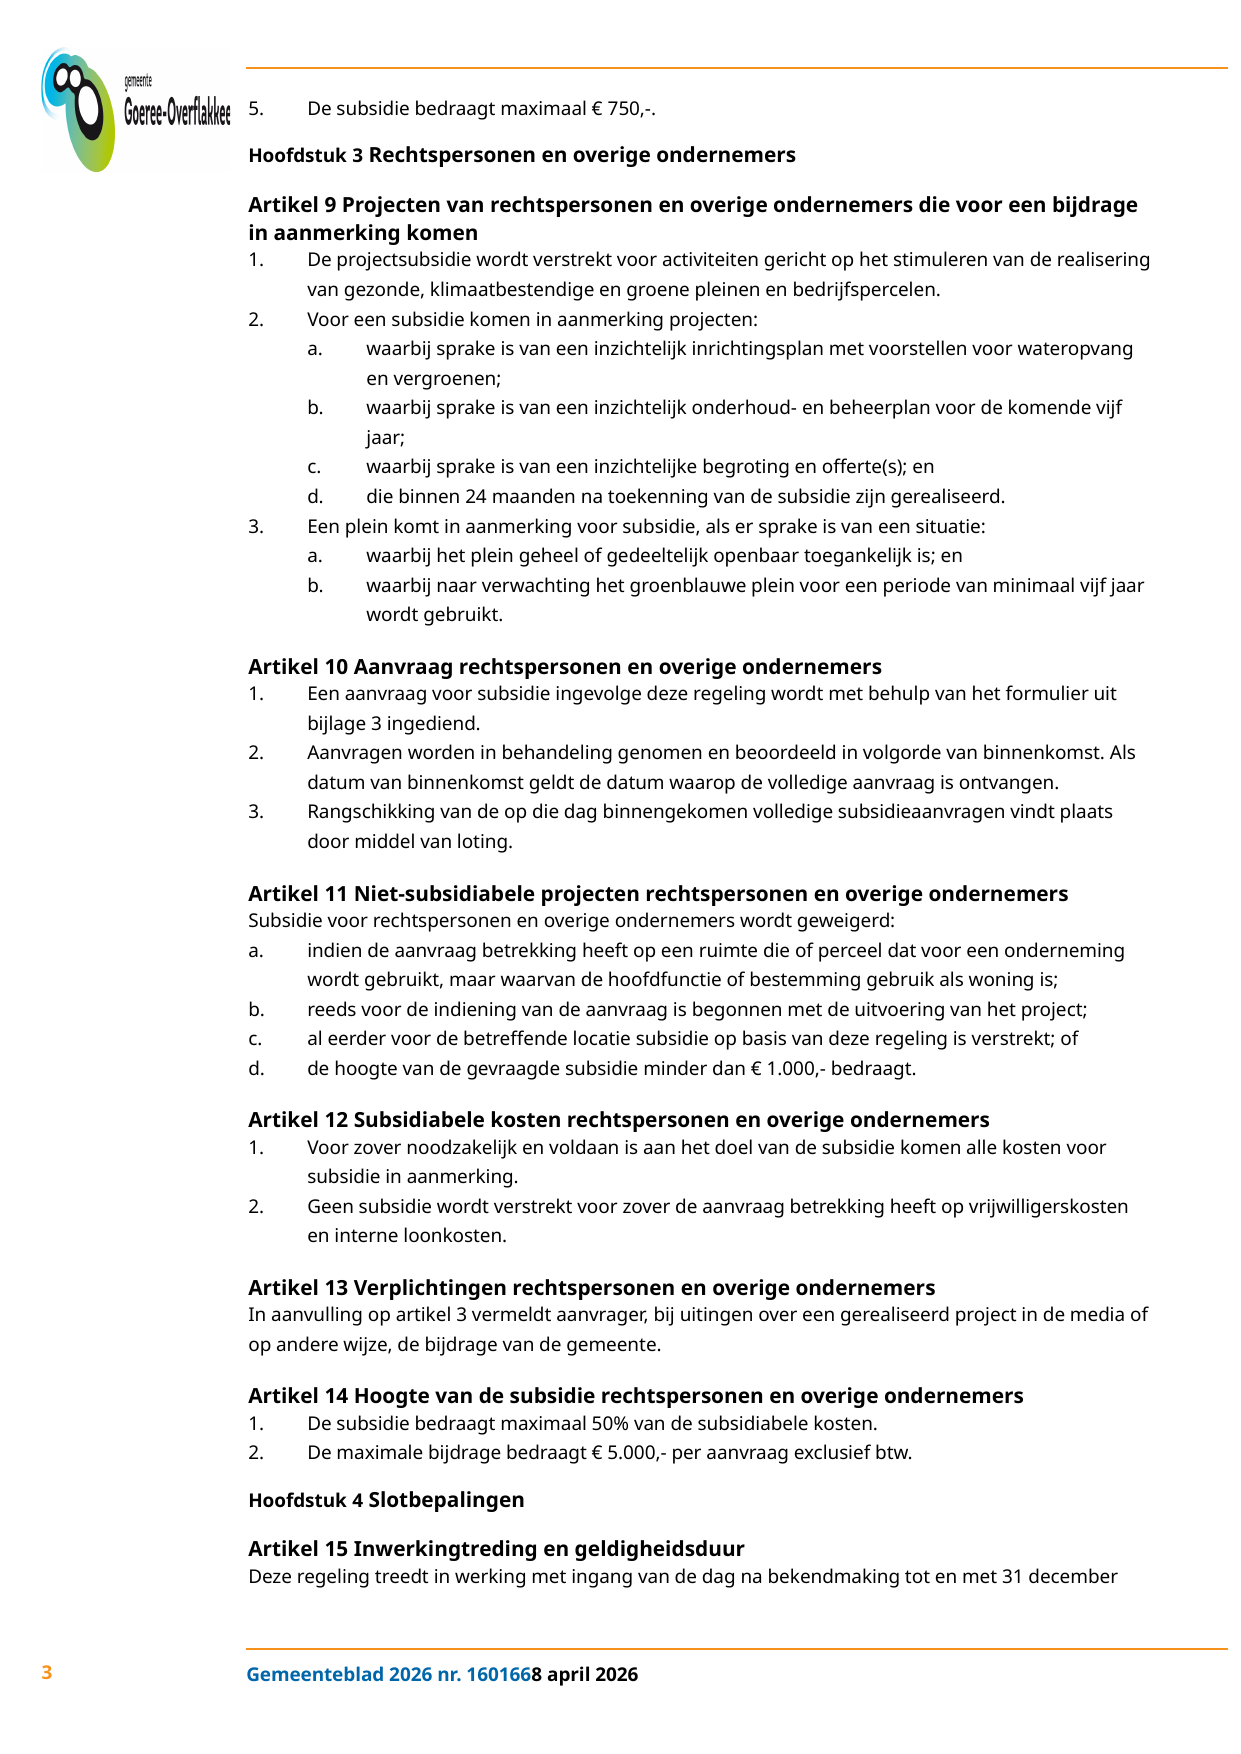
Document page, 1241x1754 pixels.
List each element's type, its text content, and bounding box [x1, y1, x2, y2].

list De projectsubsidie wordt verstrekt voor activiteiten gericht op het stimuleren van de realisering van gezonde, klimaatbestendige en groene pleinen en bedrijfspercelen. [248, 247, 1152, 302]
list indien de aanvraag betrekking heeft op een ruimte die of perceel dat voor een onderneming wordt gebruikt, maar waarvan de hoofdfunctie of bestemming gebruik als woning is; [248, 937, 1152, 992]
list De subsidie bedraagt maximaal € 750,-. [248, 95, 1152, 121]
list de hoogte van de gevraagde subsidie minder dan € 1.000,- bedraagt. [248, 1055, 1152, 1081]
list Aanvragen worden in behandeling genomen en beoordeeld in volgorde van binnenkomst. Als datum van binnenkomst geldt de datum waarop de volledige aanvraag is ontvangen. [248, 739, 1152, 795]
list waarbij sprake is van een inzichtelijk inrichtingsplan met voorstellen voor wateropvang en vergroenen; [307, 335, 1152, 391]
text Artikel 9 Projecten van rechtspersonen en overige ondernemers die voor een bijdrage in aanmerking komen [248, 190, 1152, 247]
text Deze regeling treedt in werking met ingang van de dag na bekendmaking tot en met 31 december [248, 1563, 1152, 1589]
list waarbij sprake is van een inzichtelijke begroting en offerte(s); en [307, 454, 1152, 479]
text Hoofdstuk 4 Slotbepalingen [248, 1485, 1152, 1514]
list waarbij sprake is van een inzichtelijk onderhoud- en beheerplan voor de komende vijf jaar; [307, 394, 1152, 450]
text In aanvulling op artikel 3 vermeldt aanvrager, bij uitingen over een gerealiseerd project in de media of op andere wijze, de bijdrage van de gemeente. [248, 1302, 1152, 1357]
list Voor een subsidie komen in aanmerking projecten: [248, 306, 1152, 331]
text Hoofdstuk 3 Rechtspersonen en overige ondernemers [248, 140, 1152, 169]
text Subsidie voor rechtspersonen en overige ondernemers wordt geweigerd: [248, 907, 1152, 933]
list Een plein komt in aanmerking voor subsidie, als er sprake is van een situatie: [248, 513, 1152, 538]
list De maximale bijdrage bedraagt € 5.000,- per aanvraag exclusief btw. [248, 1439, 1152, 1465]
list waarbij het plein geheel of gedeeltelijk openbaar toegankelijk is; en [307, 542, 1152, 568]
text Artikel 14 Hoogte van de subsidie rechtspersonen en overige ondernemers [248, 1382, 1152, 1410]
list Rangschikking van de op die dag binnengekomen volledige subsidieaanvragen vindt plaats door middel van loting. [248, 799, 1152, 854]
list al eerder voor de betreffende locatie subsidie op basis van deze regeling is verstrekt; of [248, 1026, 1152, 1051]
list Een aanvraag voor subsidie ingevolge deze regeling wordt met behulp van het formulier uit bijlage 3 ingediend. [248, 680, 1152, 736]
picture [41, 47, 231, 172]
text Artikel 12 Subsidiabele kosten rechtspersonen en overige ondernemers [248, 1106, 1152, 1134]
text Artikel 10 Aanvraag rechtspersonen en overige ondernemers [248, 652, 1152, 680]
text Artikel 15 Inwerkingtreding en geldigheidsduur [248, 1534, 1152, 1563]
text Artikel 13 Verplichtingen rechtspersonen en overige ondernemers [248, 1273, 1152, 1302]
list Geen subsidie wordt verstrekt voor zover de aanvraag betrekking heeft op vrijwilligerskosten en interne loonkosten. [248, 1193, 1152, 1248]
text Artikel 11 Niet-subsidiabele projecten rechtspersonen en overige ondernemers [248, 879, 1152, 907]
list waarbij naar verwachting het groenblauwe plein voor een periode van minimaal vijf jaar wordt gebruikt. [307, 572, 1152, 627]
list die binnen 24 maanden na toekenning van de subsidie zijn gerealiseerd. [307, 483, 1152, 509]
list Voor zover noodzakelijk en voldaan is aan het doel van de subsidie komen alle kosten voor subsidie in aanmerking. [248, 1134, 1152, 1189]
list reeds voor de indiening van de aanvraag is begonnen met de uitvoering van het project; [248, 996, 1152, 1022]
list De subsidie bedraagt maximaal 50% van de subsidiabele kosten. [248, 1410, 1152, 1436]
